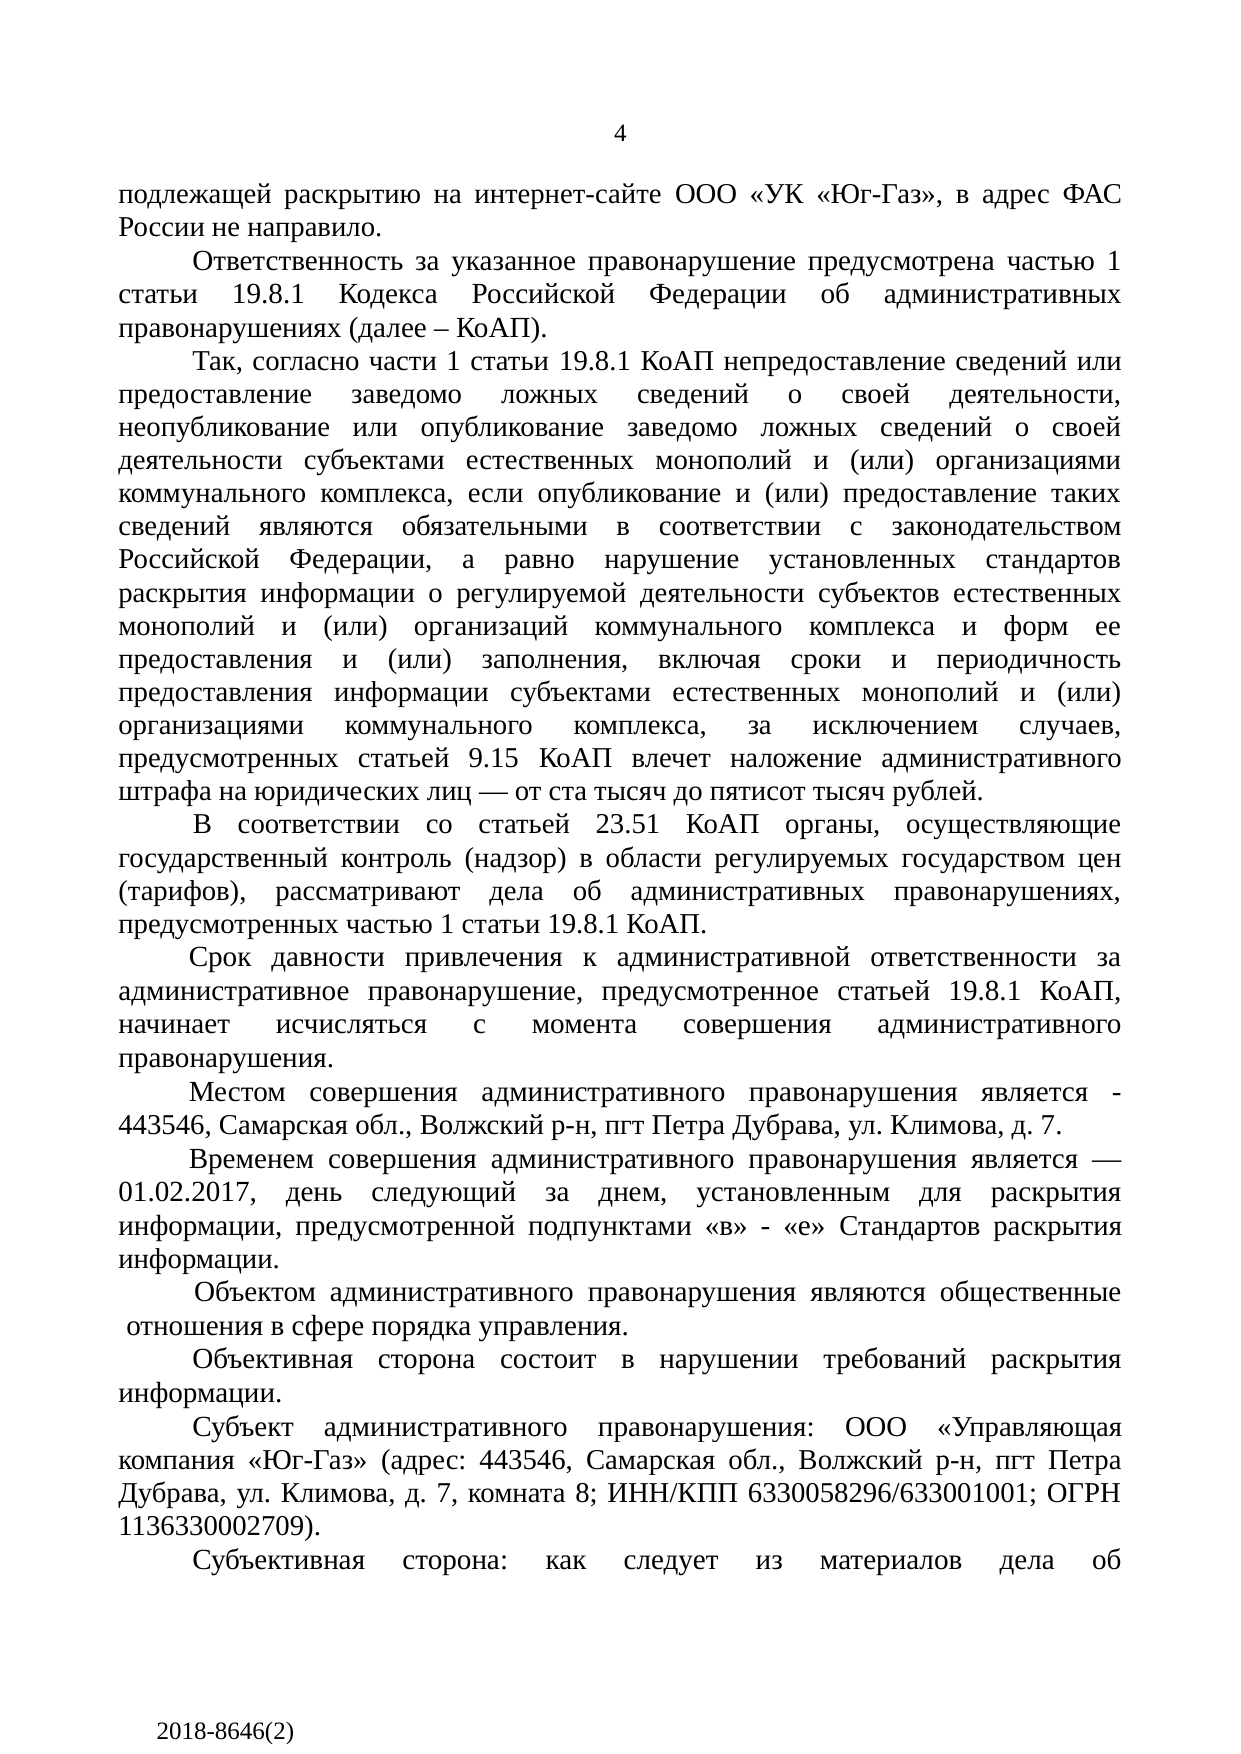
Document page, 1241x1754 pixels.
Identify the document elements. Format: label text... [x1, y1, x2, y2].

text Срок давности привлечения к административной ответственности за административное правонарушение, предусмотренное статьей 19.8.1 КоАП, начинает исчисляться с момента совершения административного правонарушения. [118, 939, 1122, 1074]
text Временем совершения административного правонарушения является — 01.02.2017, день следующий за днем, установленным для раскрытия информации, предусмотренной подпунктами «в» - «е» Стандартов раскрытия информации. [118, 1141, 1122, 1274]
text Объектом административного правонарушения являются общественные отношения в сфере порядка управления. [126, 1274, 1122, 1342]
text Объективная сторона состоит в нарушении требований раскрытия информации. [118, 1342, 1122, 1409]
text Ответственность за указанное правонарушение предусмотрена частью 1 статьи 19.8.1 Кодекса Российской Федерации об административных правонарушениях (далее – КоАП). [118, 243, 1122, 343]
text Субъект административного правонарушения: ООО «Управляющая компания «Юг-Газ» (адрес: 443546, Самарская обл., Волжский р-н, пгт Петра Дубрава, ул. Климова, д. 7, комната 8; ИНН/КПП 6330058296/633001001; ОГРН 1136330002709). [118, 1409, 1122, 1542]
text подлежащей раскрытию на интернет-сайте ООО «УК «Юг-Газ», в адрес ФАС России не направило. [118, 176, 1122, 243]
text Местом совершения административного правонарушения является - 443546, Самарская обл., Волжский р-н, пгт Петра Дубрава, ул. Климова, д. 7. [118, 1074, 1122, 1141]
text В соответствии со статьей 23.51 КоАП органы, осуществляющие государственный контроль (надзор) в области регулируемых государством цен (тарифов), рассматривают дела об административных правонарушениях, предусмотренных частью 1 статьи 19.8.1 КоАП. [118, 807, 1122, 939]
text Так, согласно части 1 статьи 19.8.1 КоАП непредоставление сведений или предоставление заведомо ложных сведений о своей деятельности, неопубликование или опубликование заведомо ложных сведений о своей деятельности субъектами естественных монополий и (или) организациями коммунального комплекса, если опубликование и (или) предоставление таких сведений являются обязательными в соответствии с законодательством Российской Федерации, а равно нарушение установленных стандартов раскрытия информации о регулируемой деятельности субъектов естественных монополий и (или) организаций коммунального комплекса и форм ее предоставления и (или) заполнения, включая сроки и периодичность предоставления информации субъектами естественных монополий и (или) организациями коммунального комплекса, за исключением случаев, предусмотренных статьей 9.15 КоАП влечет наложение административного штрафа на юридических лиц — от ста тысяч до пятисот тысяч рублей. [118, 343, 1122, 807]
text Субъективная сторона: как следует из материалов дела об [118, 1542, 1122, 1576]
